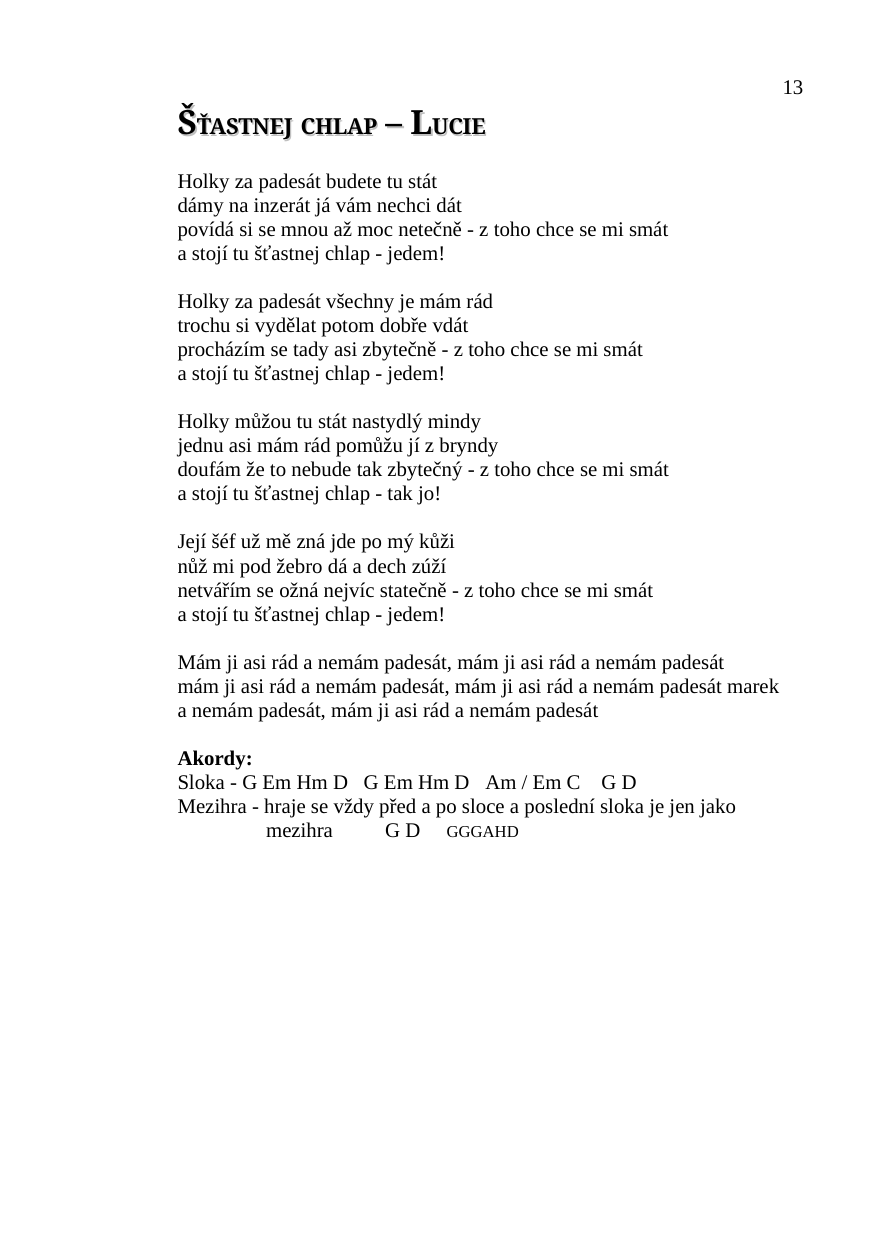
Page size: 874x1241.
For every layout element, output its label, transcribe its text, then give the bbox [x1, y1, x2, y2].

text Holky za padesát všechny je mám rád trochu si vydělat potom dobře vdát procházím se tady asi zbytečně - z toho chce se mi smát a stojí tu šťastnej chlap - jedem! [177, 289, 803, 385]
text Holky můžou tu stát nastydlý mindy jednu asi mám rád pomůžu jí z bryndy doufám že to nebude tak zbytečný - z toho chce se mi smát a stojí tu šťastnej chlap - tak jo! [177, 409, 803, 505]
text Šťastnej chlap – Lucie [177, 99, 803, 144]
text Mám ji asi rád a nemám padesát, mám ji asi rád a nemám padesát mám ji asi rád a nemám padesát, mám ji asi rád a nemám padesát marek a nemám padesát, mám ji asi rád a nemám padesát [177, 650, 803, 722]
text Holky za padesát budete tu stát dámy na inzerát já vám nechci dát povídá si se mnou až moc netečně - z toho chce se mi smát a stojí tu šťastnej chlap - jedem! [177, 168, 803, 265]
text Její šéf už mě zná jde po mý kůži nůž mi pod žebro dá a dech zúží netvářím se ožná nejvíc statečně - z toho chce se mi smát a stojí tu šťastnej chlap - jedem! [177, 529, 803, 626]
text Akordy: [177, 746, 803, 770]
text Sloka - G Em Hm D G Em Hm D Am / Em C G D [177, 770, 803, 794]
text Mezihra - hraje se vždy před a po sloce a poslední sloka je jen jako mezihra G D GGGAHD [177, 794, 803, 842]
